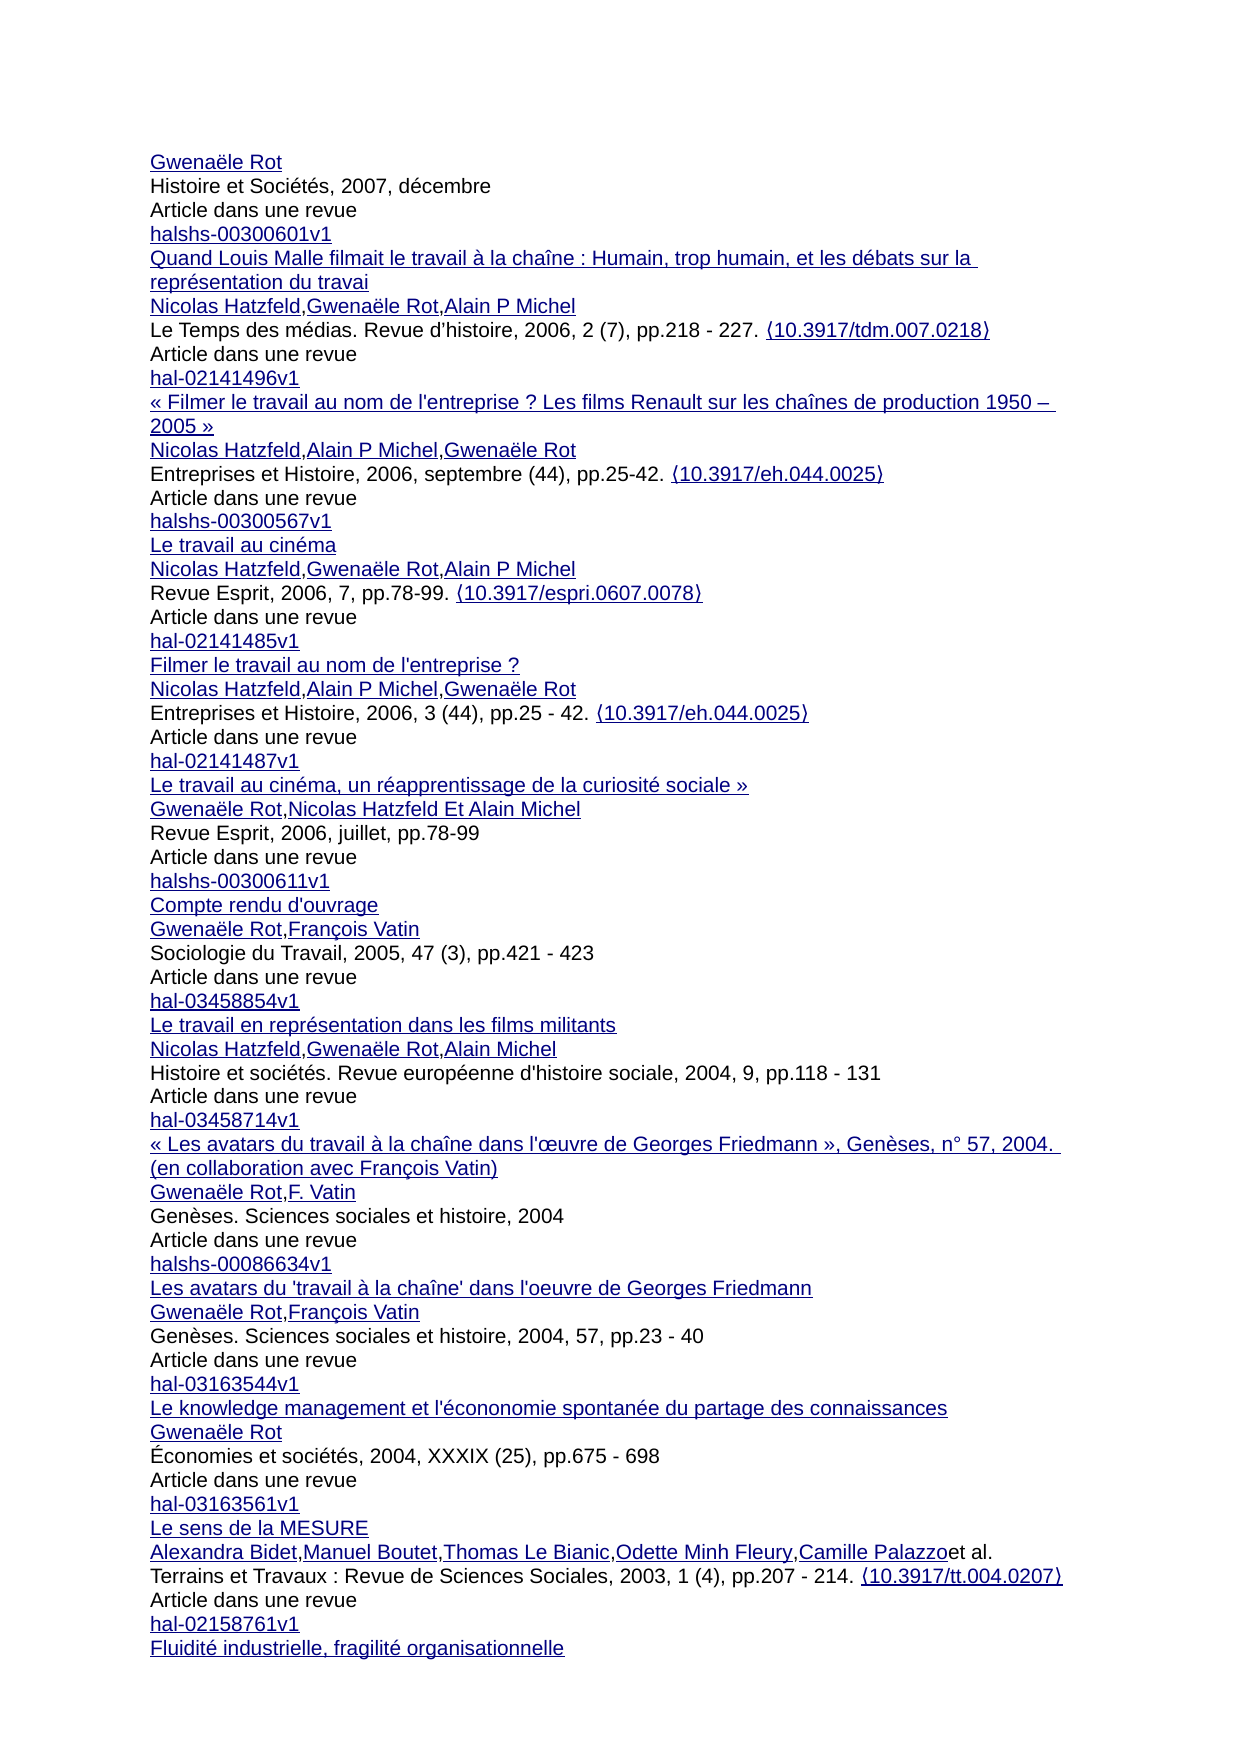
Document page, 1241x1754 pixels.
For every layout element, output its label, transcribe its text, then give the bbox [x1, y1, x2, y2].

table_cell Filmer le travail au nom de l'entreprise ? Nicolas Hatzfeld,Alain P Michel,Gwenaële Rot Entreprises et Histoire, 2006, 3 (44), pp.25 - 42. ⟨10.3917/eh.044.0025⟩ Article dans une revue hal-02141487v1 [150, 653, 1090, 773]
table_cell Fluidité industrielle, fragilité organisationnelle [150, 1635, 1090, 1659]
table_cell Le travail en représentation dans les films militants Nicolas Hatzfeld,Gwenaële Rot,Alain Michel Histoire et sociétés. Revue européenne d'histoire sociale, 2004, 9, pp.118 - 131 Article dans une revue hal-03458714v1 [150, 1013, 1090, 1132]
table_cell Gwenaële Rot Histoire et Sociétés, 2007, décembre Article dans une revue halshs-00300601v1 [150, 150, 1090, 246]
table_cell « Les avatars du travail à la chaîne dans l'œuvre de Georges Friedmann », Genèses, n° 57, 2004. (en collaboration avec François Vatin) Gwenaële Rot,F. Vatin Genèses. Sciences sociales et histoire, 2004 Article dans une revue halshs-00086634v1 [150, 1132, 1090, 1276]
table_cell Le travail au cinéma Nicolas Hatzfeld,Gwenaële Rot,Alain P Michel Revue Esprit, 2006, 7, pp.78-99. ⟨10.3917/espri.0607.0078⟩ Article dans une revue hal-02141485v1 [150, 533, 1090, 653]
table_cell Le sens de la MESURE Alexandra Bidet,Manuel Boutet,Thomas Le Bianic,Odette Minh Fleury,Camille Palazzoet al. Terrains et Travaux : Revue de Sciences Sociales, 2003, 1 (4), pp.207 - 214. ⟨10.3917/tt.004.0207⟩ Article dans une revue hal-02158761v1 [150, 1516, 1090, 1635]
table_cell Le knowledge management et l'écononomie spontanée du partage des connaissances Gwenaële Rot Économies et sociétés, 2004, XXXIX (25), pp.675 - 698 Article dans une revue hal-03163561v1 [150, 1396, 1090, 1516]
table_cell « Filmer le travail au nom de l'entreprise ? Les films Renault sur les chaînes de production 1950 – 2005 » Nicolas Hatzfeld,Alain P Michel,Gwenaële Rot Entreprises et Histoire, 2006, septembre (44), pp.25-42. ⟨10.3917/eh.044.0025⟩ Article dans une revue halshs-00300567v1 [150, 390, 1090, 533]
table_cell Les avatars du 'travail à la chaîne' dans l'oeuvre de Georges Friedmann Gwenaële Rot,François Vatin Genèses. Sciences sociales et histoire, 2004, 57, pp.23 - 40 Article dans une revue hal-03163544v1 [150, 1276, 1090, 1396]
table_cell Quand Louis Malle filmait le travail à la chaîne : Humain, trop humain, et les débats sur la représentation du travai Nicolas Hatzfeld,Gwenaële Rot,Alain P Michel Le Temps des médias. Revue d’histoire, 2006, 2 (7), pp.218 - 227. ⟨10.3917/tdm.007.0218⟩ Article dans une revue hal-02141496v1 [150, 246, 1090, 389]
table_cell Le travail au cinéma, un réapprentissage de la curiosité sociale » Gwenaële Rot,Nicolas Hatzfeld Et Alain Michel Revue Esprit, 2006, juillet, pp.78-99 Article dans une revue halshs-00300611v1 [150, 773, 1090, 893]
table_cell Compte rendu d'ouvrage Gwenaële Rot,François Vatin Sociologie du Travail, 2005, 47 (3), pp.421 - 423 Article dans une revue hal-03458854v1 [150, 893, 1090, 1012]
